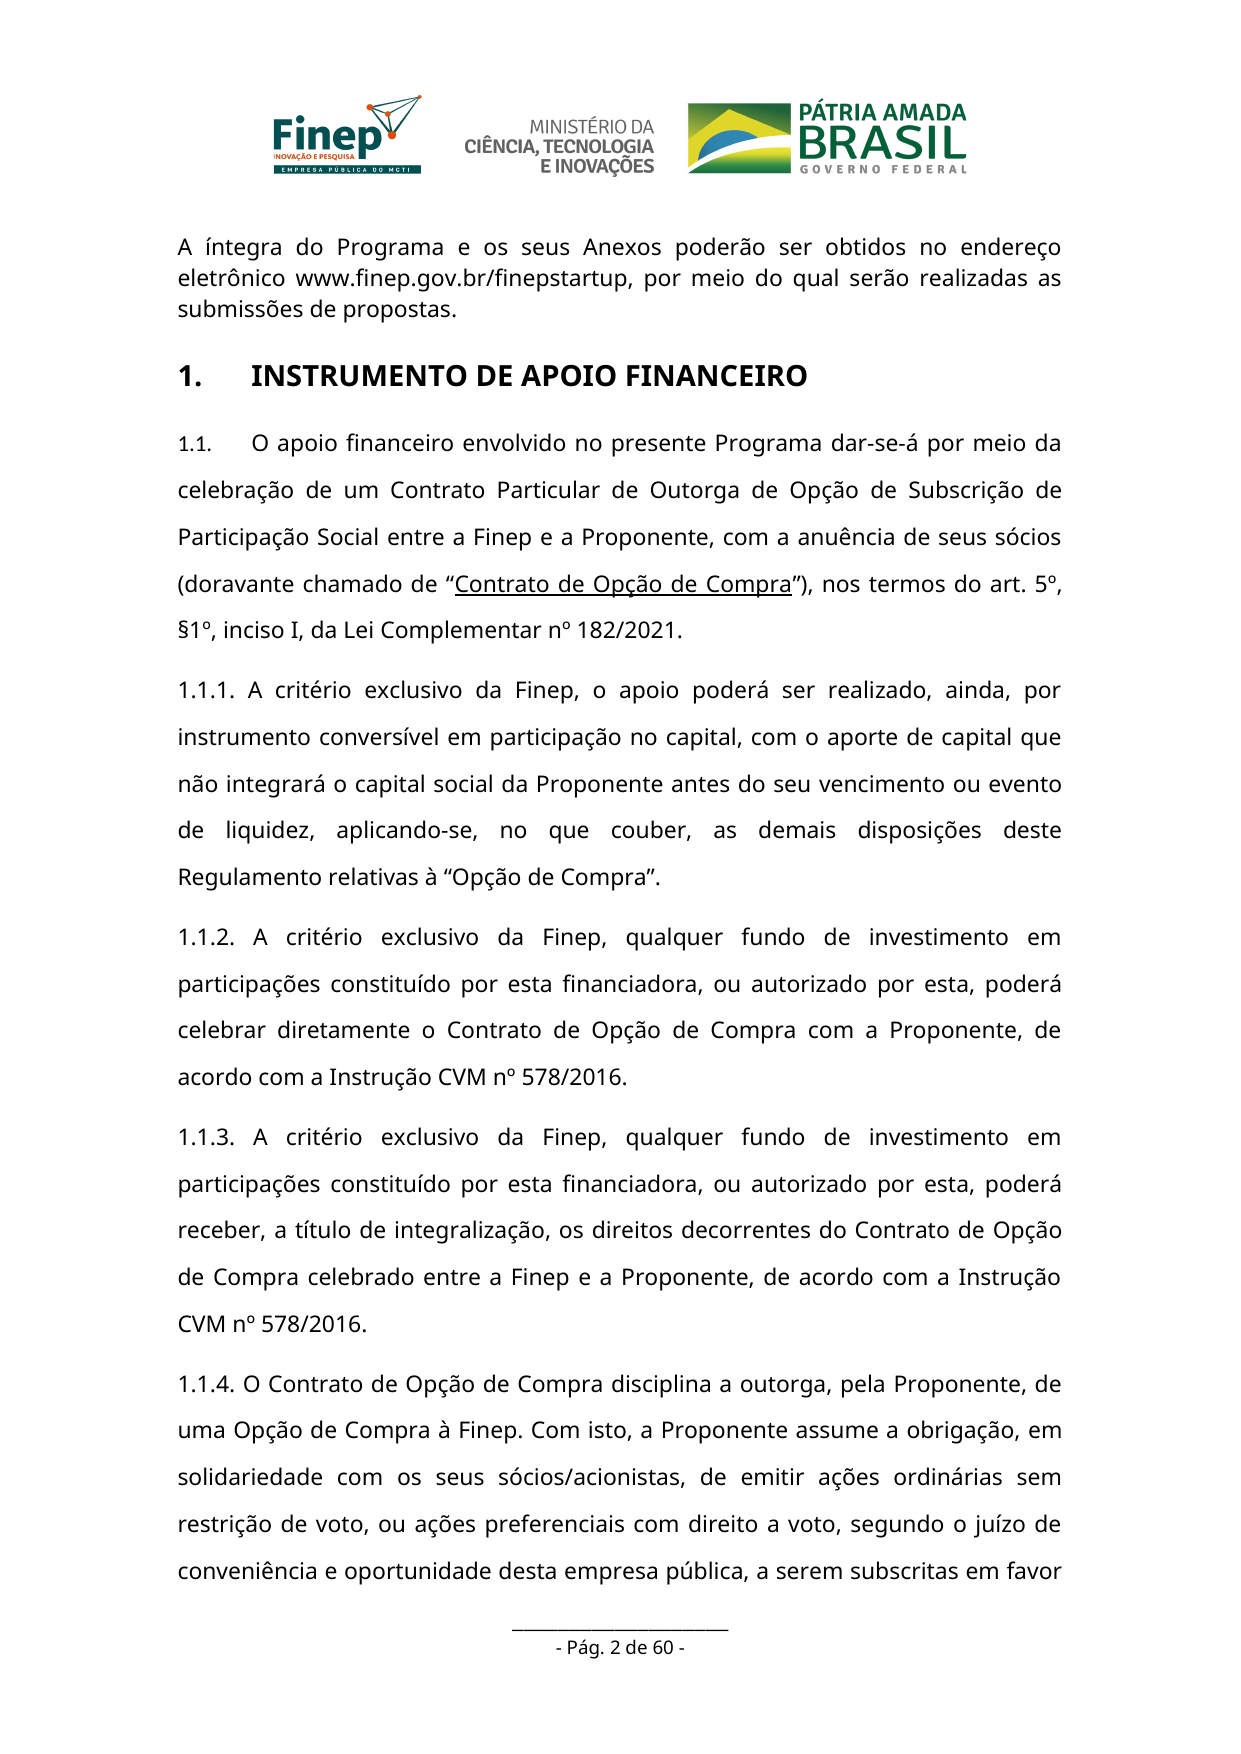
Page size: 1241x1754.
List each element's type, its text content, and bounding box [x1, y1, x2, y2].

list O apoio financeiro envolvido no presente Programa dar-se-á por meio da celebração de um Contrato Particular de Outorga de Opção de Subscrição de Participação Social entre a Finep e a Proponente, com a anuência de seus sócios (doravante chamado de “Contrato de Opção de Compra”), nos termos do art. 5º, §1º, inciso I, da Lei Complementar nº 182/2021. [177, 427, 1063, 646]
text 1.1.2. A critério exclusivo da Finep, qualquer fundo de investimento em participações constituído por esta financiadora, ou autorizado por esta, poderá celebrar diretamente o Contrato de Opção de Compra com a Proponente, de acordo com a Instrução CVM nº 578/2016. [177, 921, 1063, 1092]
text 1.1.1. A critério exclusivo da Finep, o apoio poderá ser realizado, ainda, por instrumento conversível em participação no capital, com o aporte de capital que não integrará o capital social da Proponente antes do seu vencimento ou evento de liquidez, aplicando-se, no que couber, as demais disposições deste Regulamento relativas à “Opção de Compra”. [177, 674, 1063, 892]
text A íntegra do Programa e os seus Anexos poderão ser obtidos no endereço eletrônico www.finep.gov.br/finepstartup, por meio do qual serão realizadas as submissões de propostas. [177, 230, 1063, 324]
text 1.1.3. A critério exclusivo da Finep, qualquer fundo de investimento em participações constituído por esta financiadora, ou autorizado por esta, poderá receber, a título de integralização, os direitos decorrentes do Contrato de Opção de Compra celebrado entre a Finep e a Proponente, de acordo com a Instrução CVM nº 578/2016. [177, 1121, 1063, 1339]
text 1.1.4. O Contrato de Opção de Compra disciplina a outorga, pela Proponente, de uma Opção de Compra à Finep. Com isto, a Proponente assume a obrigação, em solidariedade com os seus sócios/acionistas, de emitir ações ordinárias sem restrição de voto, ou ações preferenciais com direito a voto, segundo o juízo de conveniência e oportunidade desta empresa pública, a serem subscritas em favor [177, 1367, 1063, 1586]
list INSTRUMENTO DE APOIO FINANCEIRO [177, 355, 1063, 394]
